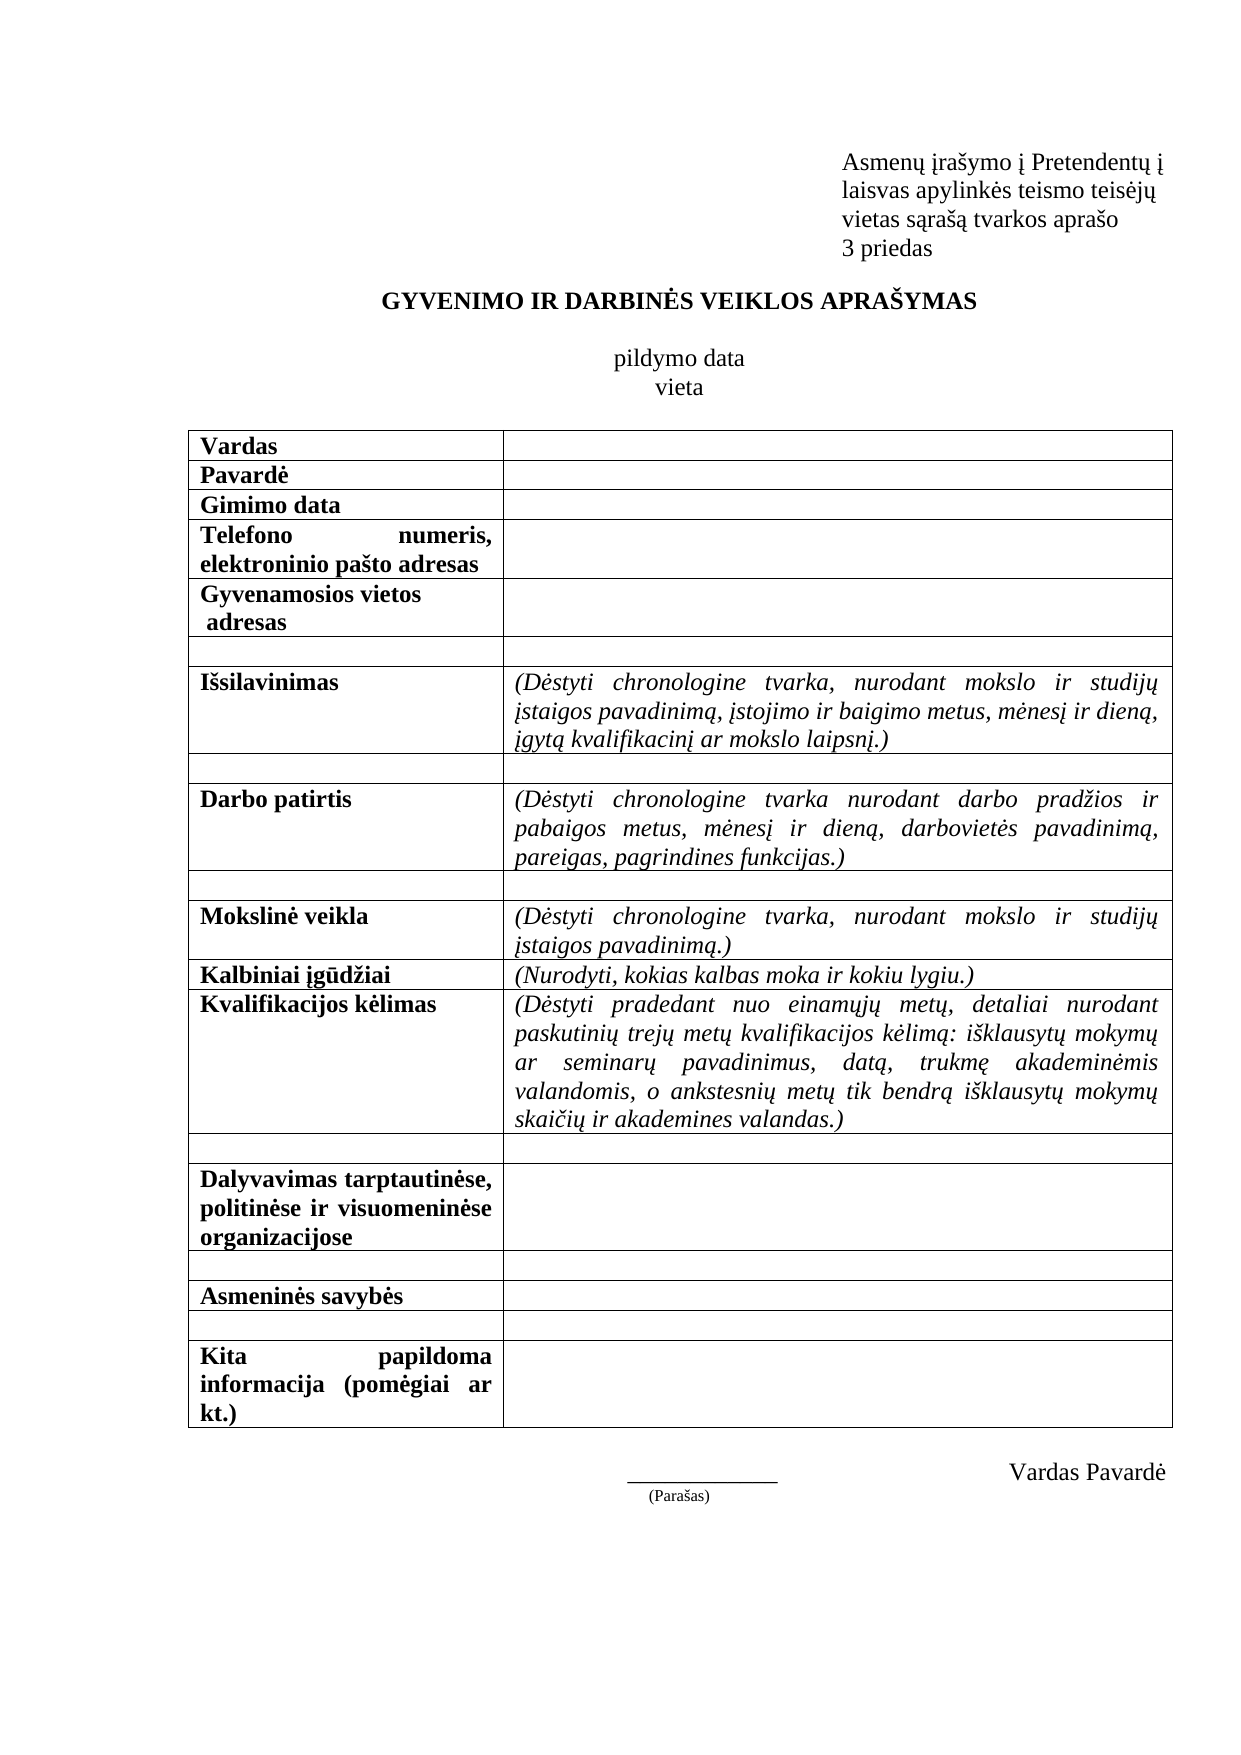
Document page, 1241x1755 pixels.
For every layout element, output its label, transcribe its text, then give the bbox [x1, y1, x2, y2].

table_cell [189, 1251, 503, 1280]
text (Parašas) [177, 1486, 1181, 1505]
table_cell [504, 461, 1172, 489]
text laisvas apylinkės teismo teisėjų [177, 176, 1181, 204]
table_cell [504, 1251, 1172, 1280]
table_cell [504, 1281, 1172, 1310]
table_cell Kita papildoma informacija (pomėgiai ar kt.) [189, 1341, 503, 1427]
table_cell (Nurodyti, kokias kalbas moka ir kokiu lygiu.) [504, 960, 1172, 988]
table_cell (Dėstyti chronologine tvarka, nurodant mokslo ir studijų įstaigos pavadinimą.) [504, 901, 1172, 959]
table_cell [504, 1341, 1172, 1427]
table_cell Telefono numeris, elektroninio pašto adresas [189, 520, 503, 578]
table_cell [504, 579, 1172, 636]
table_cell [504, 871, 1172, 900]
table_cell [504, 490, 1172, 519]
table_cell [504, 520, 1172, 578]
table_cell Kvalifikacijos kėlimas [189, 990, 503, 1133]
table_cell [504, 754, 1172, 783]
text ____________ Vardas Pavardė [552, 1457, 1181, 1486]
table_cell Išsilavinimas [189, 667, 503, 753]
table_cell (Dėstyti chronologine tvarka, nurodant mokslo ir studijų įstaigos pavadinimą, įstojimo ir baigimo metus, mėnesį ir dieną, įgytą kvalifikacinį ar mokslo laipsnį.) [504, 667, 1172, 753]
table_cell [189, 754, 503, 783]
text GYVENIMO ir darbinės veiklos APRAŠYMAS [177, 286, 1181, 315]
table_cell Dalyvavimas tarptautinėse, politinėse ir visuomeninėse organizacijose [189, 1164, 503, 1250]
table_cell [189, 1311, 503, 1340]
table_cell [504, 1134, 1172, 1163]
table_cell (Dėstyti pradedant nuo einamųjų metų, detaliai nurodant paskutinių trejų metų kvalifikacijos kėlimą: išklausytų mokymų ar seminarų pavadinimus, datą, trukmę akademinėmis valandomis, o ankstesnių metų tik bendrą išklausytų mokymų skaičių ir akademines valandas.) [504, 990, 1172, 1133]
table_cell Gyvenamosios vietos adresas [189, 579, 503, 636]
text pildymo data [177, 343, 1181, 372]
table_cell Kalbiniai įgūdžiai [189, 960, 503, 988]
table_cell [189, 637, 503, 666]
table_header Vardas [189, 431, 503, 459]
text vieta [177, 372, 1181, 401]
table_header [504, 431, 1172, 459]
table_cell Gimimo data [189, 490, 503, 519]
table_cell [504, 1311, 1172, 1340]
table_cell [504, 637, 1172, 666]
table_cell Mokslinė veikla [189, 901, 503, 959]
table_cell Pavardė [189, 461, 503, 489]
text vietas sąrašą tvarkos aprašo [177, 204, 1181, 233]
table_cell (Dėstyti chronologine tvarka nurodant darbo pradžios ir pabaigos metus, mėnesį ir dieną, darbovietės pavadinimą, pareigas, pagrindines funkcijas.) [504, 784, 1172, 870]
table_cell Asmeninės savybės [189, 1281, 503, 1310]
table_cell [189, 1134, 503, 1163]
text Asmenų įrašymo į Pretendentų į [177, 147, 1181, 176]
text 3 priedas [177, 233, 1181, 262]
table_cell Darbo patirtis [189, 784, 503, 870]
table_cell [189, 871, 503, 900]
table_cell [504, 1164, 1172, 1250]
